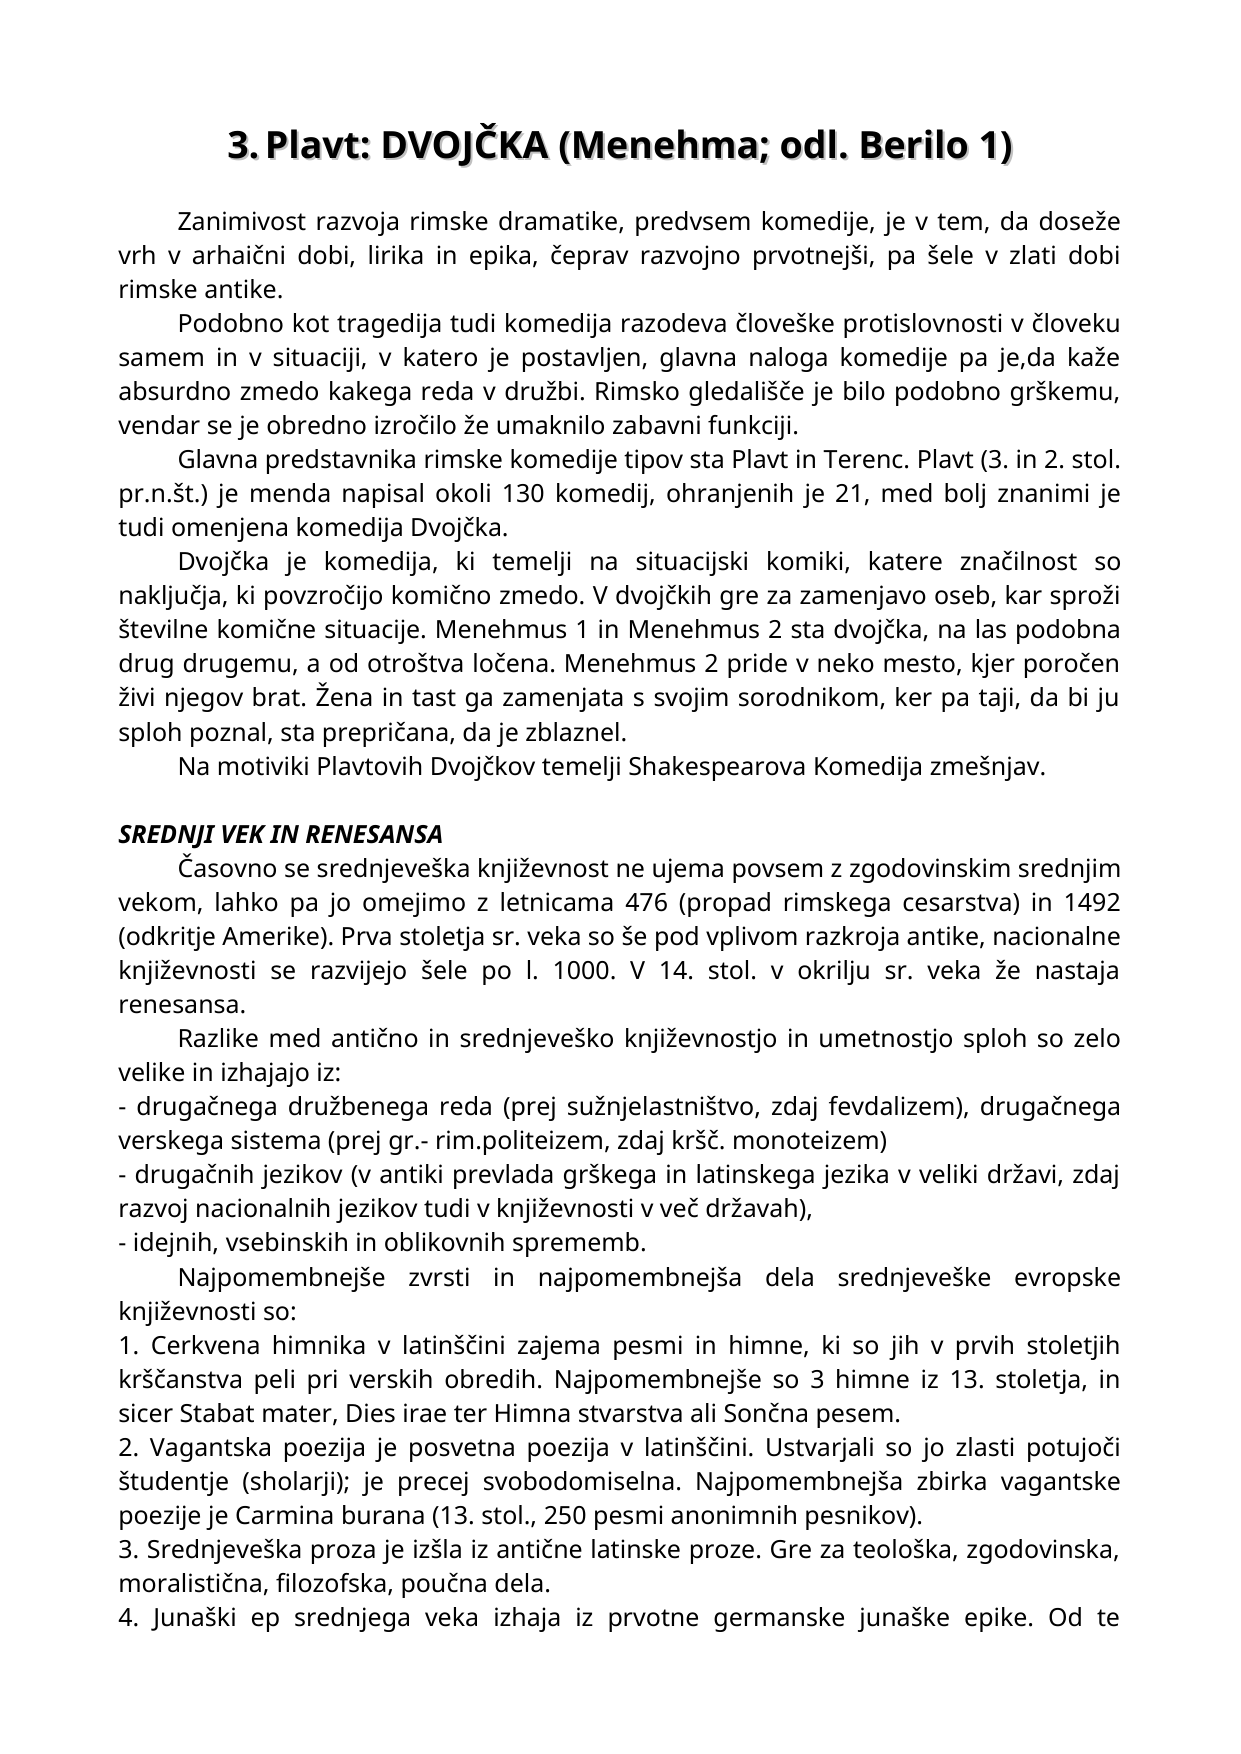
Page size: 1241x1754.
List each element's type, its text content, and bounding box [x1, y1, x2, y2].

subtitle 3. Plavt: DVOJČKA (Menehma; odl. Berilo 1) [118, 118, 1122, 169]
text Podobno kot tragedija tudi komedija razodeva človeške protislovnosti v človeku samem in v situaciji, v katero je postavljen, glavna naloga komedije pa je,da kaže absurdno zmedo kakega reda v družbi. Rimsko gledališče je bilo podobno grškemu, vendar se je obredno izročilo že umaknilo zabavni funkciji. [118, 305, 1122, 442]
text 3. Srednjeveška proza je izšla iz antične latinske proze. Gre za teološka, zgodovinska, moralistična, filozofska, poučna dela. [118, 1532, 1122, 1600]
text 4. Junaški ep srednjega veka izhaja iz prvotne germanske junaške epike. Od te [118, 1600, 1122, 1634]
text Glavna predstavnika rimske komedije tipov sta Plavt in Terenc. Plavt (3. in 2. stol. pr.n.št.) je menda napisal okoli 130 komedij, ohranjenih je 21, med bolj znanimi je tudi omenjena komedija Dvojčka. [118, 442, 1122, 544]
text Razlike med antično in srednjeveško književnostjo in umetnostjo sploh so zelo velike in izhajajo iz: [118, 1021, 1122, 1089]
text 1. Cerkvena himnika v latinščini zajema pesmi in himne, ki so jih v prvih stoletjih krščanstva peli pri verskih obredih. Najpomembnejše so 3 himne iz 13. stoletja, in sicer Stabat mater, Dies irae ter Himna stvarstva ali Sončna pesem. [118, 1327, 1122, 1429]
text Najpomembnejše zvrsti in najpomembnejša dela srednjeveške evropske književnosti so: [118, 1259, 1122, 1327]
text 2. Vagantska poezija je posvetna poezija v latinščini. Ustvarjali so jo zlasti potujoči študentje (sholarji); je precej svobodomiselna. Najpomembnejša zbirka vagantske poezije je Carmina burana (13. stol., 250 pesmi anonimnih pesnikov). [118, 1429, 1122, 1532]
text Časovno se srednjeveška književnost ne ujema povsem z zgodovinskim srednjim vekom, lahko pa jo omejimo z letnicama 476 (propad rimskega cesarstva) in 1492 (odkritje Amerike). Prva stoletja sr. veka so še pod vplivom razkroja antike, nacionalne književnosti se razvijejo šele po l. 1000. V 14. stol. v okrilju sr. veka že nastaja renesansa. [118, 850, 1122, 1021]
text Dvojčka je komedija, ki temelji na situacijski komiki, katere značilnost so naključja, ki povzročijo komično zmedo. V dvojčkih gre za zamenjavo oseb, kar sproži številne komične situacije. Menehmus 1 in Menehmus 2 sta dvojčka, na las podobna drug drugemu, a od otroštva ločena. Menehmus 2 pride v neko mesto, kjer poročen živi njegov brat. Žena in tast ga zamenjata s svojim sorodnikom, ker pa taji, da bi ju sploh poznal, sta prepričana, da je zblaznel. [118, 544, 1122, 748]
text SREDNJI VEK IN RENESANSA [118, 816, 1122, 850]
text - drugačnih jezikov (v antiki prevlada grškega in latinskega jezika v veliki državi, zdaj razvoj nacionalnih jezikov tudi v književnosti v več državah), [118, 1157, 1122, 1225]
text - idejnih, vsebinskih in oblikovnih sprememb. [118, 1225, 1122, 1259]
text Zanimivost razvoja rimske dramatike, predvsem komedije, je v tem, da doseže vrh v arhaični dobi, lirika in epika, čeprav razvojno prvotnejši, pa šele v zlati dobi rimske antike. [118, 203, 1122, 305]
text Na motiviki Plavtovih Dvojčkov temelji Shakespearova Komedija zmešnjav. [118, 748, 1122, 782]
text - drugačnega družbenega reda (prej sužnjelastništvo, zdaj fevdalizem), drugačnega verskega sistema (prej gr.- rim.politeizem, zdaj kršč. monoteizem) [118, 1089, 1122, 1157]
